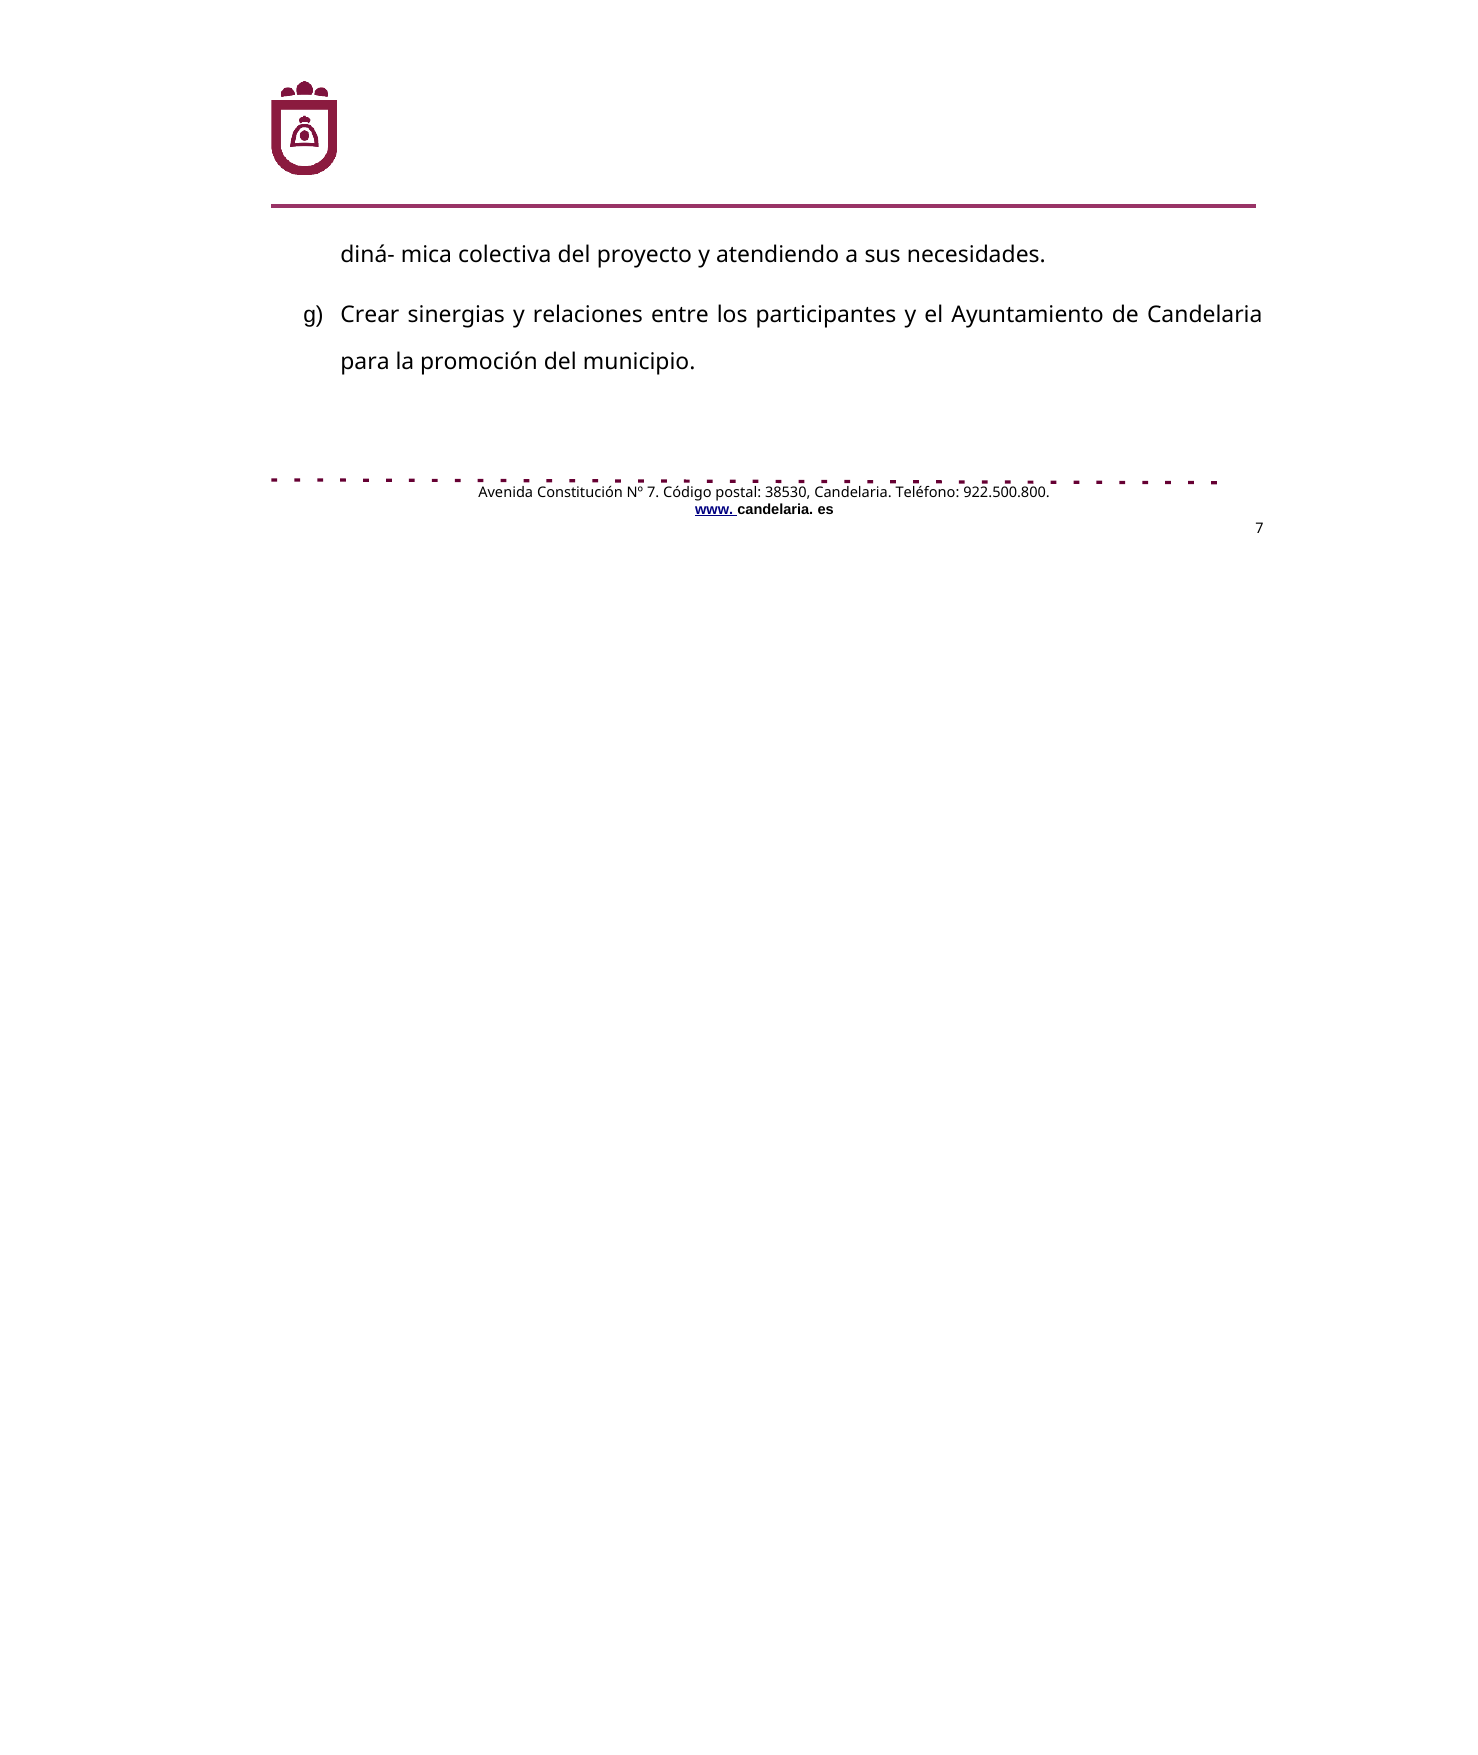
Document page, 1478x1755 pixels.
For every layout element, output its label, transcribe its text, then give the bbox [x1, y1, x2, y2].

text Avenida Constitución Nº 7. Código postal: 38530, Candelaria. Teléfono: 922.500.800. [265, 481, 1263, 501]
text 7 [37, 518, 1263, 538]
list diná- mica colectiva del proyecto y atendiendo a sus necesidades. [303, 238, 1263, 269]
text www. candelaria. es [265, 501, 1263, 517]
list Crear sinergias y relaciones entre los participantes y el Ayuntamiento de Candelaria para la promoción del municipio. [303, 298, 1263, 376]
